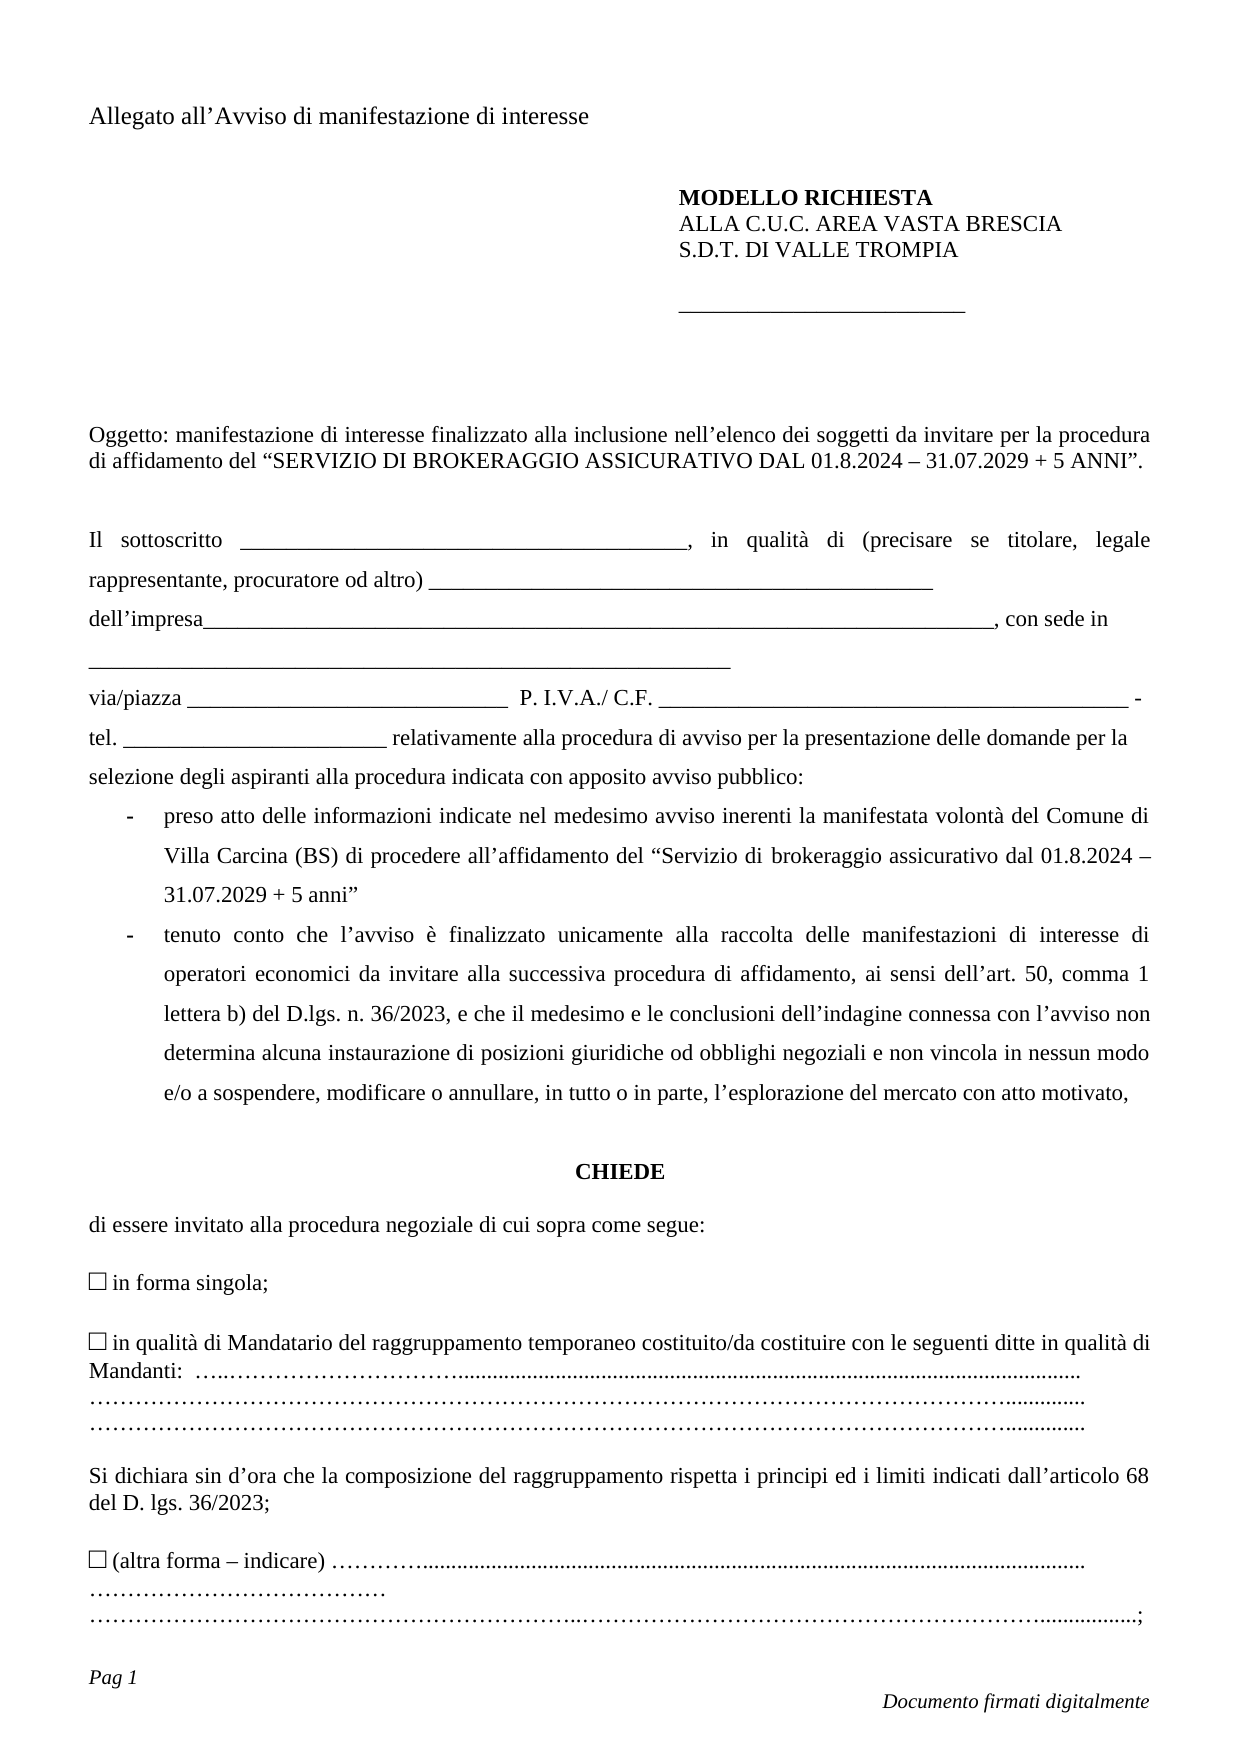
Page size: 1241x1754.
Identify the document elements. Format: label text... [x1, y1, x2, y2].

text Il sottoscritto _______________________________________, in qualità di (precisare se titolare, legale rappresentante, procuratore od altro) ____________________________________________ [89, 526, 1152, 592]
text MODELLO RICHIESTA [679, 184, 1152, 210]
text ………………………………………………………………………………………………………….............. [89, 1409, 1152, 1436]
text di essere invitato alla procedura negoziale di cui sopra come segue: [89, 1211, 1152, 1237]
text □ in qualità di Mandatario del raggruppamento temporaneo costituito/da costituire con le seguenti ditte in qualità di Mandanti: …..…………………………............................................................................................................. [89, 1323, 1152, 1383]
text Oggetto: manifestazione di interesse finalizzato alla inclusione nell’elenco dei soggetti da invitare per la procedura di affidamento del “SERVIZIO DI BROKERAGGIO ASSICURATIVO DAL 01.8.2024 – 31.07.2029 + 5 ANNI”. [89, 421, 1152, 473]
list tenuto conto che l’avviso è finalizzato unicamente alla raccolta delle manifestazioni di interesse di operatori economici da invitare alla successiva procedura di affidamento, ai sensi dell’art. 50, comma 1 lettera b) del D.lgs. n. 36/2023, e che il medesimo e le conclusioni dell’indagine connessa con l’avviso non determina alcuna instaurazione di posizioni giuridiche od obblighi negoziali e non vincola in nessun modo e/o a sospendere, modificare o annullare, in tutto o in parte, l’esplorazione del mercato con atto motivato, [126, 921, 1152, 1105]
text ………………………………………………………………………………………………………….............. [89, 1383, 1152, 1409]
text □ (altra forma – indicare) …………....................................................................................................................………………………………… [89, 1541, 1152, 1601]
text CHIEDE [89, 1158, 1152, 1184]
text Allegato all’Avviso di manifestazione di interesse [89, 101, 1152, 130]
list preso atto delle informazioni indicate nel medesimo avviso inerenti la manifestata volontà del Comune di Villa Carcina (BS) di procedere all’affidamento del “Servizio di brokeraggio assicurativo dal 01.8.2024 – 31.07.2029 + 5 anni” [126, 803, 1152, 908]
text ALLA C.U.C. AREA VASTA BRESCIA [679, 210, 1152, 236]
text ………………………………………………………..…………………………………………………….................; [89, 1601, 1152, 1627]
text via/piazza ____________________________ P. I.V.A./ C.F. _________________________________________ - tel. _______________________ relativamente alla procedura di avviso per la presentazione delle domande per la selezione degli aspiranti alla procedura indicata con apposito avviso pubblico: [89, 684, 1152, 789]
text dell’impresa_____________________________________________________________________, con sede in ________________________________________________________ [89, 605, 1152, 671]
text □ in forma singola; [89, 1263, 1152, 1297]
text Si dichiara sin d’ora che la composizione del raggruppamento rispetta i principi ed i limiti indicati dall’articolo 68 del D. lgs. 36/2023; [89, 1462, 1152, 1515]
text S.D.T. DI VALLE TROMPIA [679, 236, 1152, 263]
text _________________________ [679, 289, 1152, 315]
